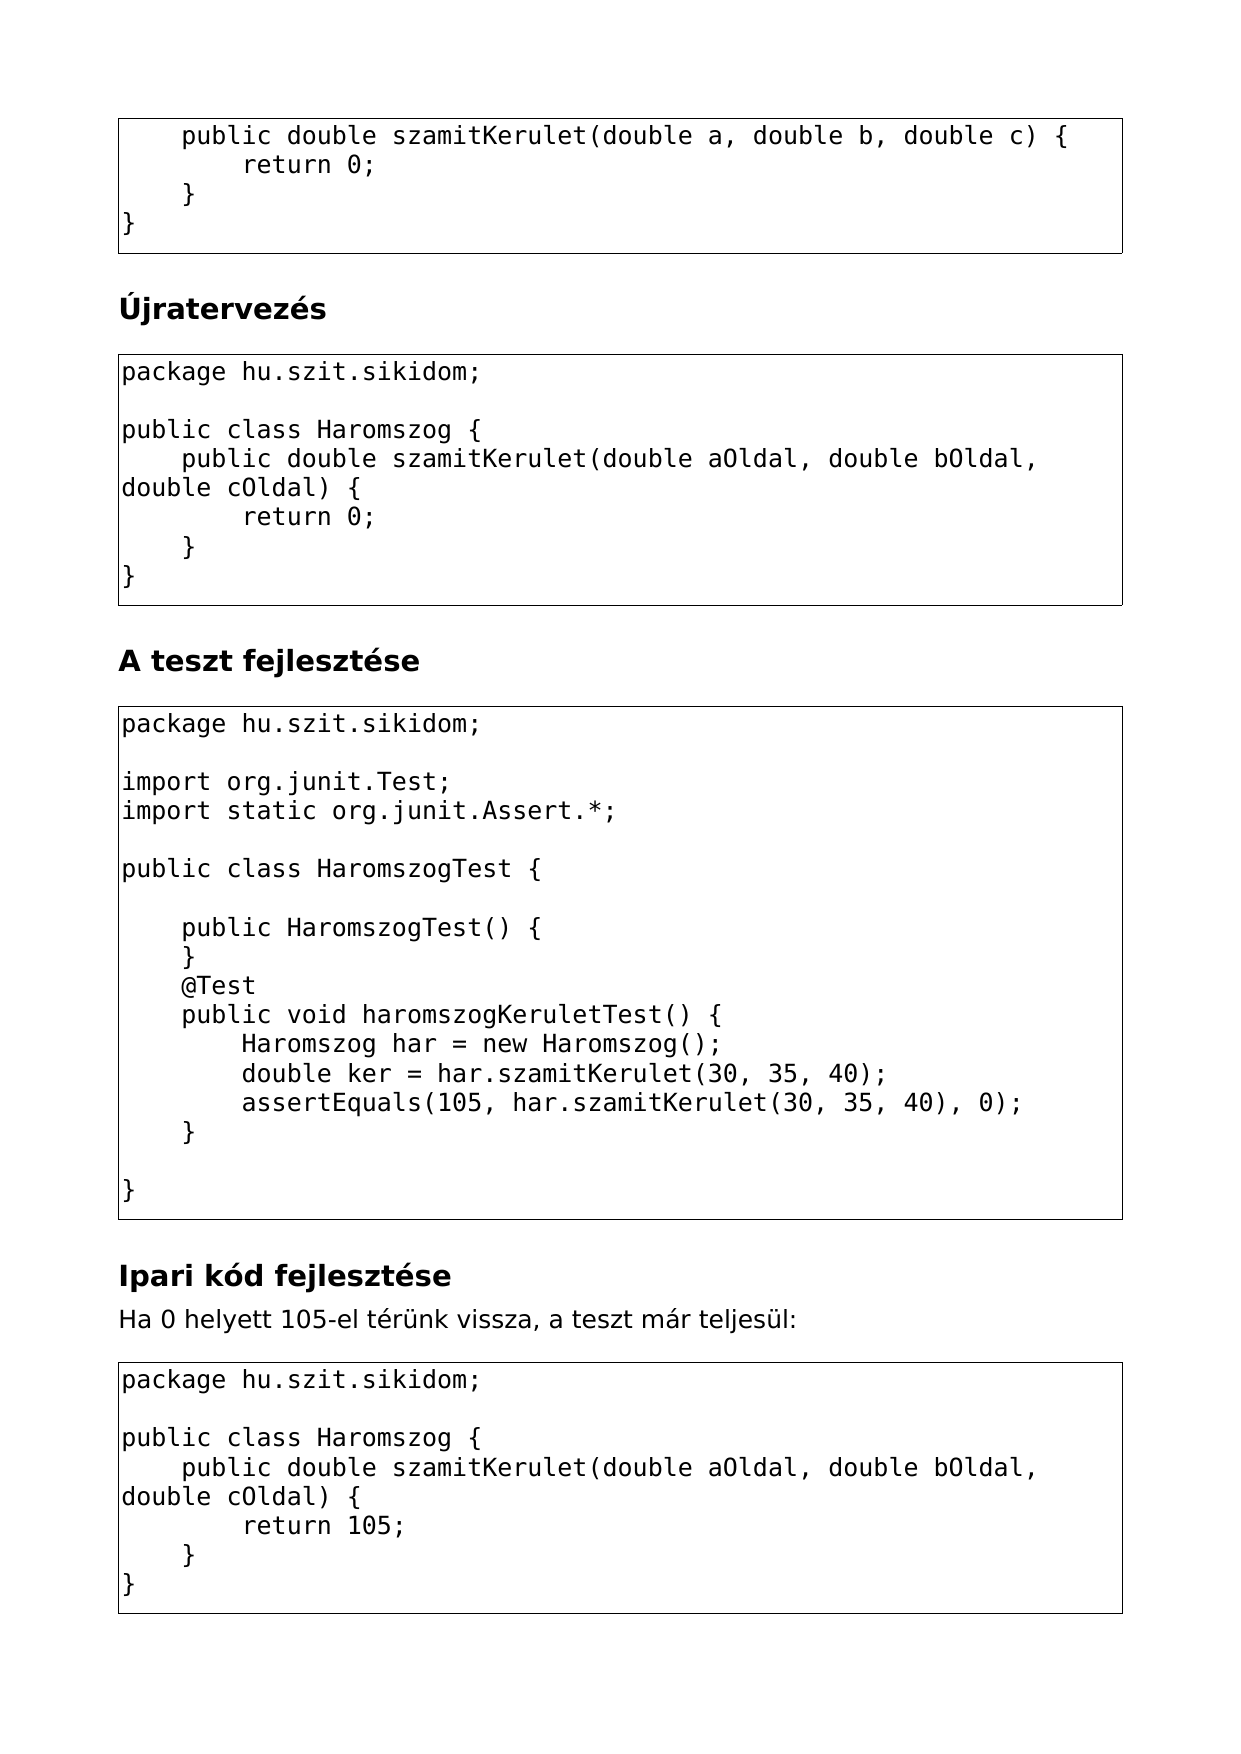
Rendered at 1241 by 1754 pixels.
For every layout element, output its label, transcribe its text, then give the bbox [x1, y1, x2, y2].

table_header package hu.szit.sikidom; public class Haromszog { public double szamitKerulet(double aOldal, double bOldal, double cOldal) { return 105; } } [119, 1363, 1122, 1613]
subtitle Ipari kód fejlesztése [118, 1259, 1122, 1293]
subtitle A teszt fejlesztése [118, 644, 1122, 678]
table_header package hu.szit.sikidom; import org.junit.Test; import static org.junit.Assert.*; public class HaromszogTest { public HaromszogTest() { } @Test public void haromszogKeruletTest() { Haromszog har = new Haromszog(); double ker = har.szamitKerulet(30, 35, 40); assertEquals(105, har.szamitKerulet(30, 35, 40), 0); } } [119, 707, 1122, 1219]
table_header package hu.szit.sikidom; public class Haromszog { public double szamitKerulet(double aOldal, double bOldal, double cOldal) { return 0; } } [119, 355, 1122, 605]
text Ha 0 helyett 105-el térünk vissza, a teszt már teljesül: [118, 1306, 1122, 1335]
table_header public double szamitKerulet(double a, double b, double c) { return 0; } } [119, 119, 1122, 252]
subtitle Újratervezés [118, 292, 1122, 326]
